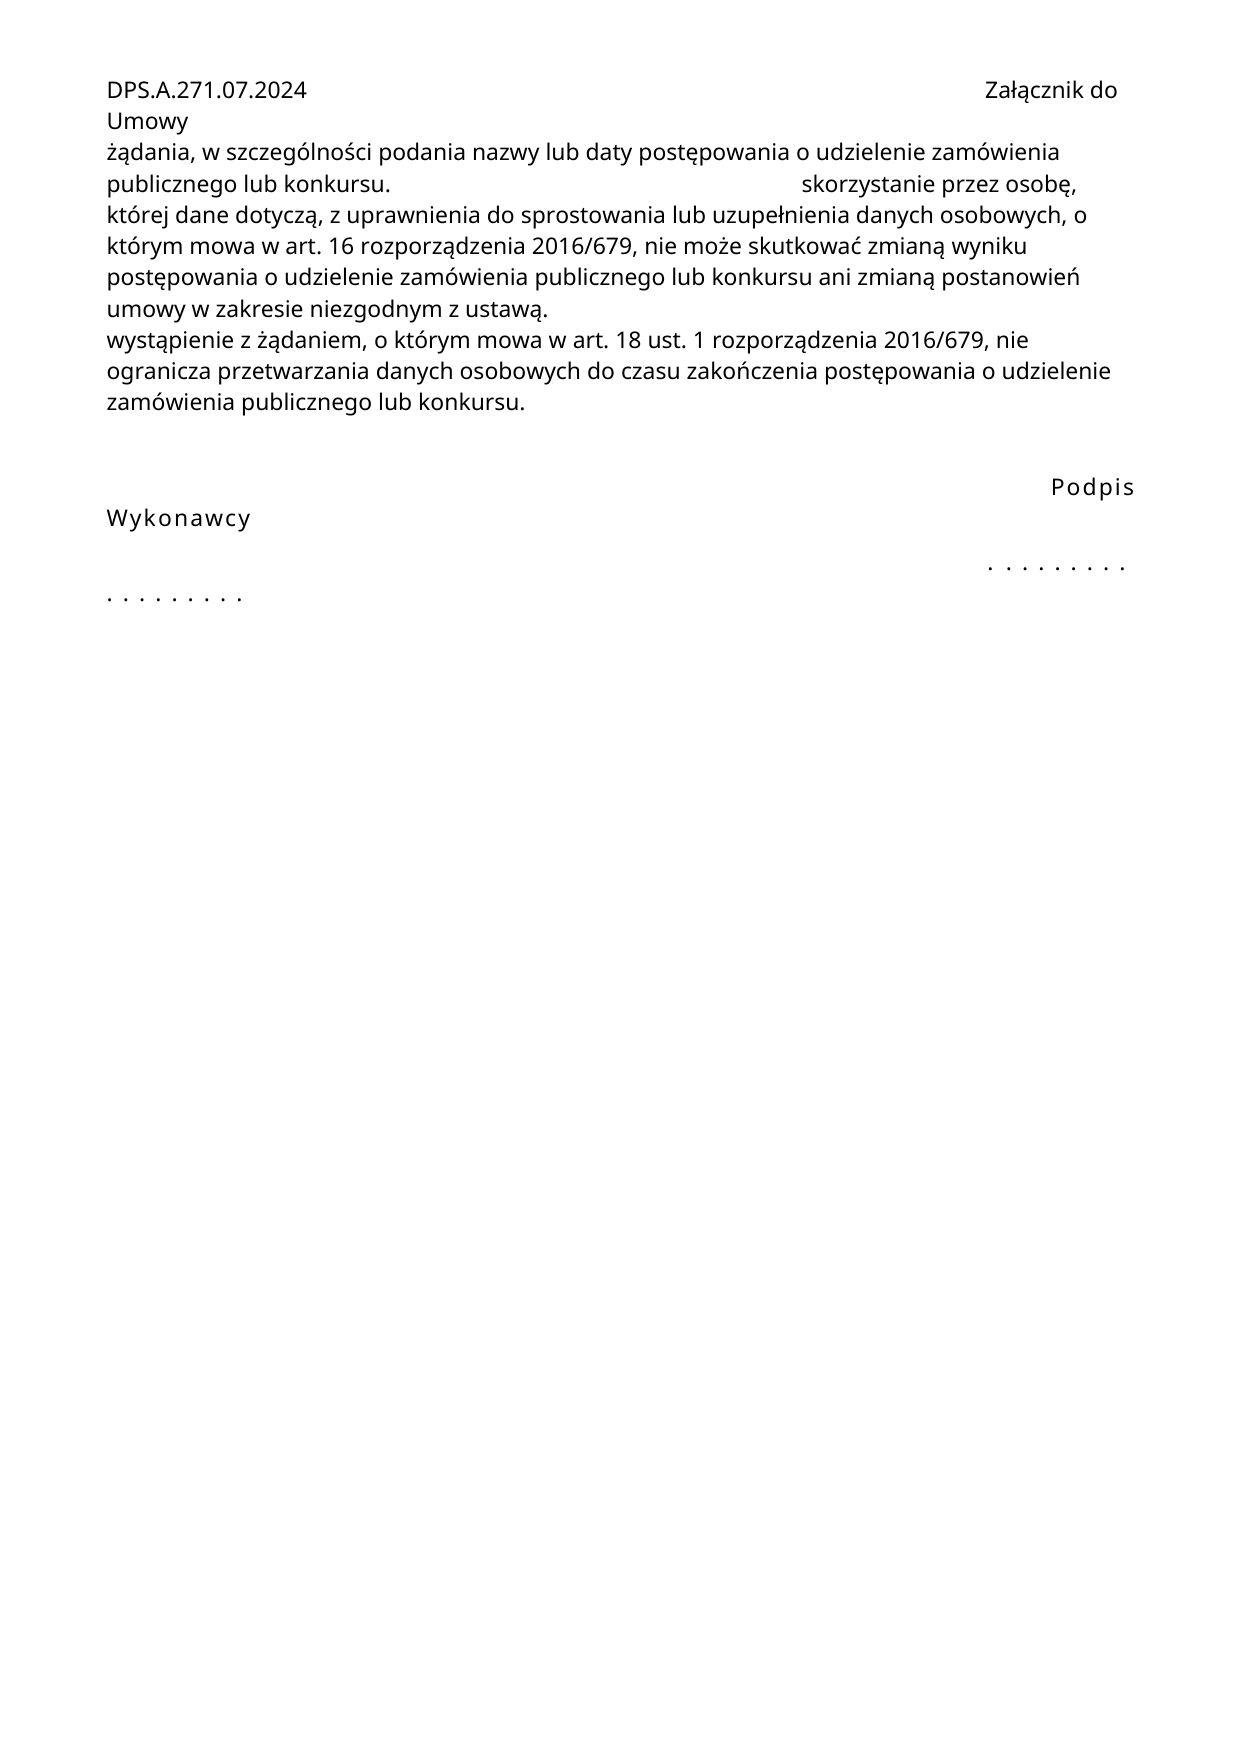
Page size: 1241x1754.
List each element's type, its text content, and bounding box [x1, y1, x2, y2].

text . . . . . . . . . . . . . . . . . . [106, 546, 1134, 608]
text Podpis Wykonawcy [106, 471, 1134, 533]
text żądania, w szczególności podania nazwy lub daty postępowania o udzielenie zamówienia publicznego lub konkursu. skorzystanie przez osobę, której dane dotyczą, z uprawnienia do sprostowania lub uzupełnienia danych osobowych, o którym mowa w art. 16 rozporządzenia 2016/679, nie może skutkować zmianą wyniku postępowania o udzielenie zamówienia publicznego lub konkursu ani zmianą postanowień umowy w zakresie niezgodnym z ustawą. wystąpienie z żądaniem, o którym mowa w art. 18 ust. 1 rozporządzenia 2016/679, nie ogranicza przetwarzania danych osobowych do czasu zakończenia postępowania o udzielenie zamówienia publicznego lub konkursu. [106, 136, 1134, 418]
